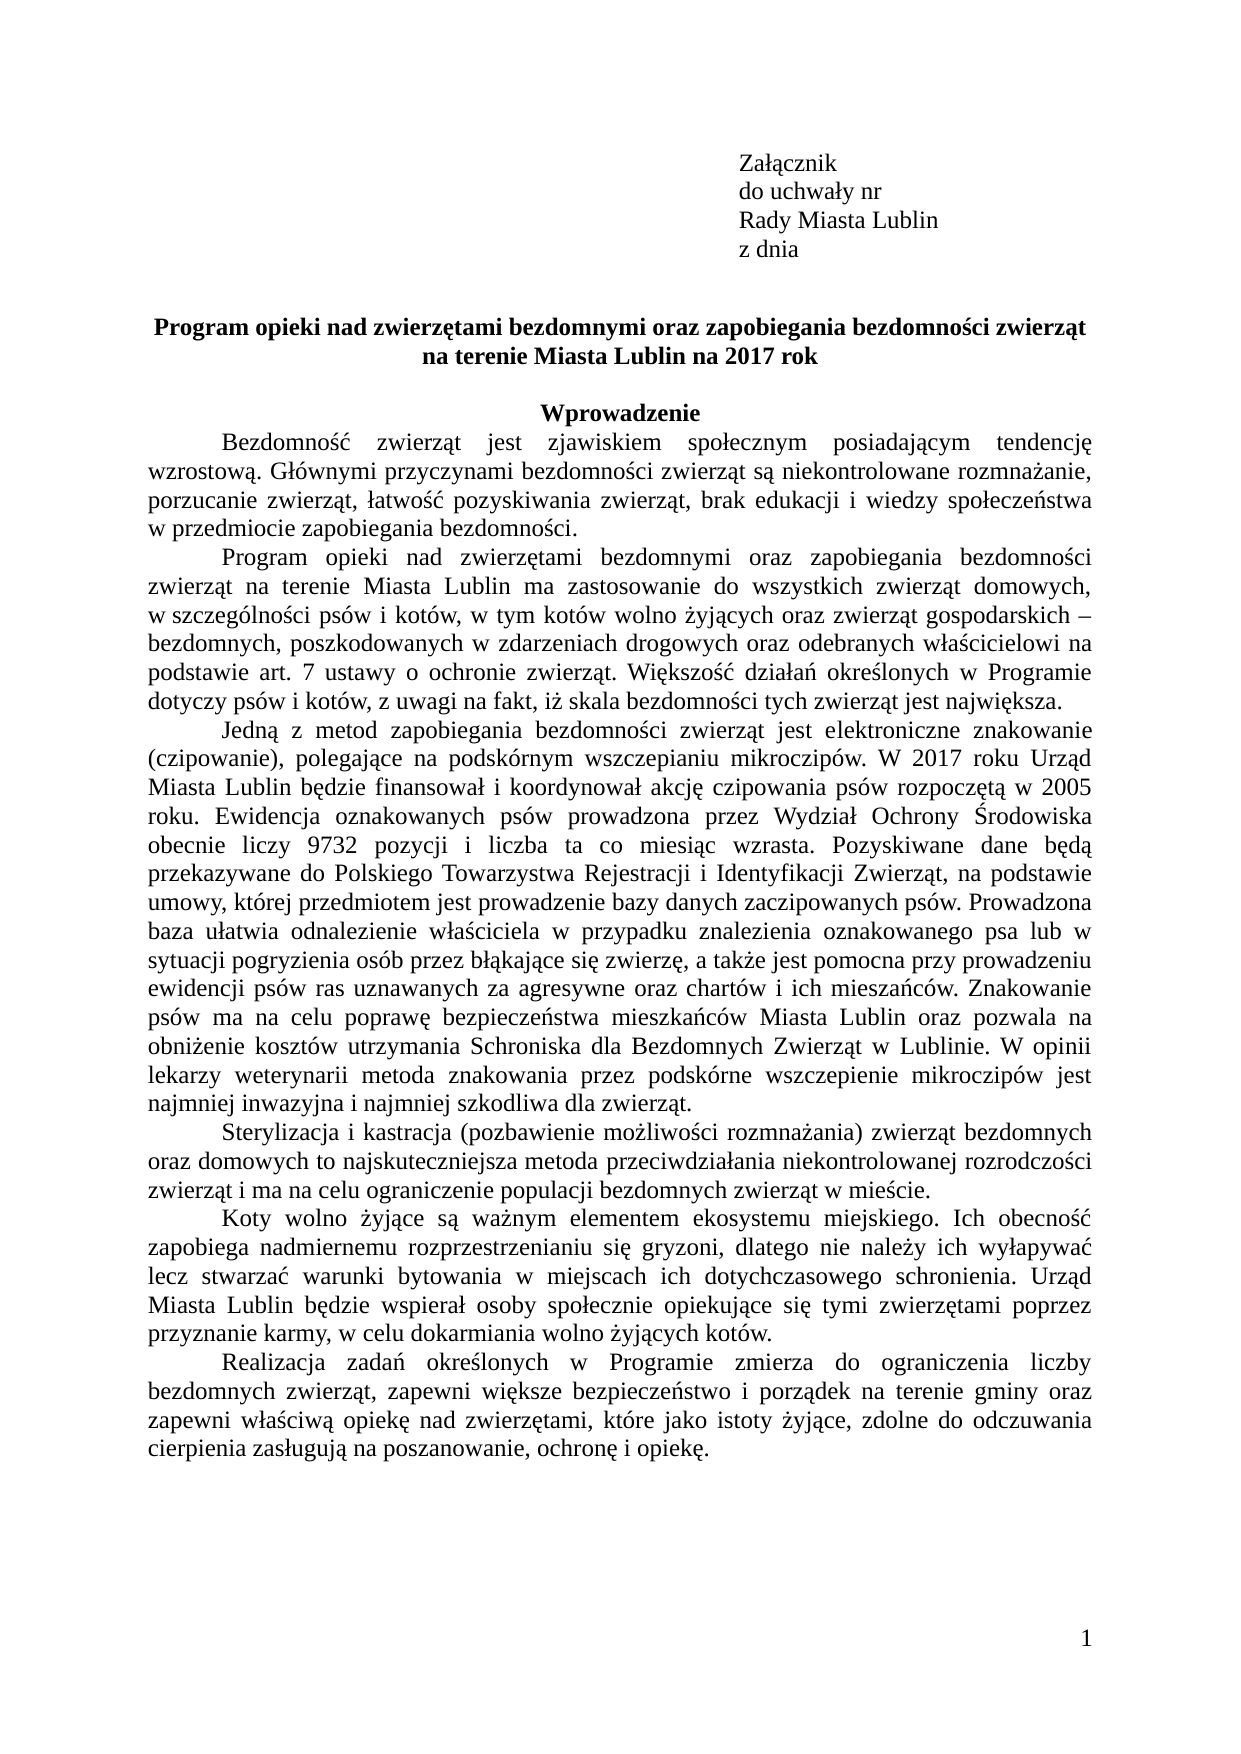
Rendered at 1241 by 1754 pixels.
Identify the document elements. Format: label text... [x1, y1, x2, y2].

text Wprowadzenie [148, 398, 1092, 427]
text Załącznik [148, 148, 1092, 176]
text Realizacja zadań określonych w Programie zmierza do ograniczenia liczby bezdomnych zwierząt, zapewni większe bezpieczeństwo i porządek na terenie gminy oraz zapewni właściwą opiekę nad zwierzętami, które jako istoty żyjące, zdolne do odczuwania cierpienia zasługują na poszanowanie, ochronę i opiekę. [148, 1347, 1092, 1462]
text Rady Miasta Lublin [185, 205, 1092, 234]
text z dnia [185, 234, 1092, 263]
text do uchwały nr [185, 176, 1092, 205]
text Bezdomność zwierząt jest zjawiskiem społecznym posiadającym tendencję wzrostową. Głównymi przyczynami bezdomności zwierząt są niekontrolowane rozmnażanie, porzucanie zwierząt, łatwość pozyskiwania zwierząt, brak edukacji i wiedzy społeczeństwa w przedmiocie zapobiegania bezdomności. [148, 427, 1092, 542]
text Program opieki nad zwierzętami bezdomnymi oraz zapobiegania bezdomności zwierząt na terenie Miasta Lublin ma zastosowanie do wszystkich zwierząt domowych, w szczególności psów i kotów, w tym kotów wolno żyjących oraz zwierząt gospodarskich – bezdomnych, poszkodowanych w zdarzeniach drogowych oraz odebranych właścicielowi na podstawie art. 7 ustawy o ochronie zwierząt. Większość działań określonych w Programie dotyczy psów i kotów, z uwagi na fakt, iż skala bezdomności tych zwierząt jest największa. [148, 542, 1092, 715]
text Jedną z metod zapobiegania bezdomności zwierząt jest elektroniczne znakowanie (czipowanie), polegające na podskórnym wszczepianiu mikroczipów. W 2017 roku Urząd Miasta Lublin będzie finansował i koordynował akcję czipowania psów rozpoczętą w 2005 roku. Ewidencja oznakowanych psów prowadzona przez Wydział Ochrony Środowiska obecnie liczy 9732 pozycji i liczba ta co miesiąc wzrasta. Pozyskiwane dane będą przekazywane do Polskiego Towarzystwa Rejestracji i Identyfikacji Zwierząt, na podstawie umowy, której przedmiotem jest prowadzenie bazy danych zaczipowanych psów. Prowadzona baza ułatwia odnalezienie właściciela w przypadku znalezienia oznakowanego psa lub w sytuacji pogryzienia osób przez błąkające się zwierzę, a także jest pomocna przy prowadzeniu ewidencji psów ras uznawanych za agresywne oraz chartów i ich mieszańców. Znakowanie psów ma na celu poprawę bezpieczeństwa mieszkańców Miasta Lublin oraz pozwala na obniżenie kosztów utrzymania Schroniska dla Bezdomnych Zwierząt w Lublinie. W opinii lekarzy weterynarii metoda znakowania przez podskórne wszczepienie mikroczipów jest najmniej inwazyjna i najmniej szkodliwa dla zwierząt. [148, 715, 1092, 1117]
text Koty wolno żyjące są ważnym elementem ekosystemu miejskiego. Ich obecność zapobiega nadmiernemu rozprzestrzenianiu się gryzoni, dlatego nie należy ich wyłapywać lecz stwarzać warunki bytowania w miejscach ich dotychczasowego schronienia. Urząd Miasta Lublin będzie wspierał osoby społecznie opiekujące się tymi zwierzętami poprzez przyznanie karmy, w celu dokarmiania wolno żyjących kotów. [148, 1203, 1092, 1347]
text Program opieki nad zwierzętami bezdomnymi oraz zapobiegania bezdomności zwierząt na terenie Miasta Lublin na 2017 rok [148, 312, 1092, 370]
text Sterylizacja i kastracja (pozbawienie możliwości rozmnażania) zwierząt bezdomnych oraz domowych to najskuteczniejsza metoda przeciwdziałania niekontrolowanej rozrodczości zwierząt i ma na celu ograniczenie populacji bezdomnych zwierząt w mieście. [148, 1117, 1092, 1203]
